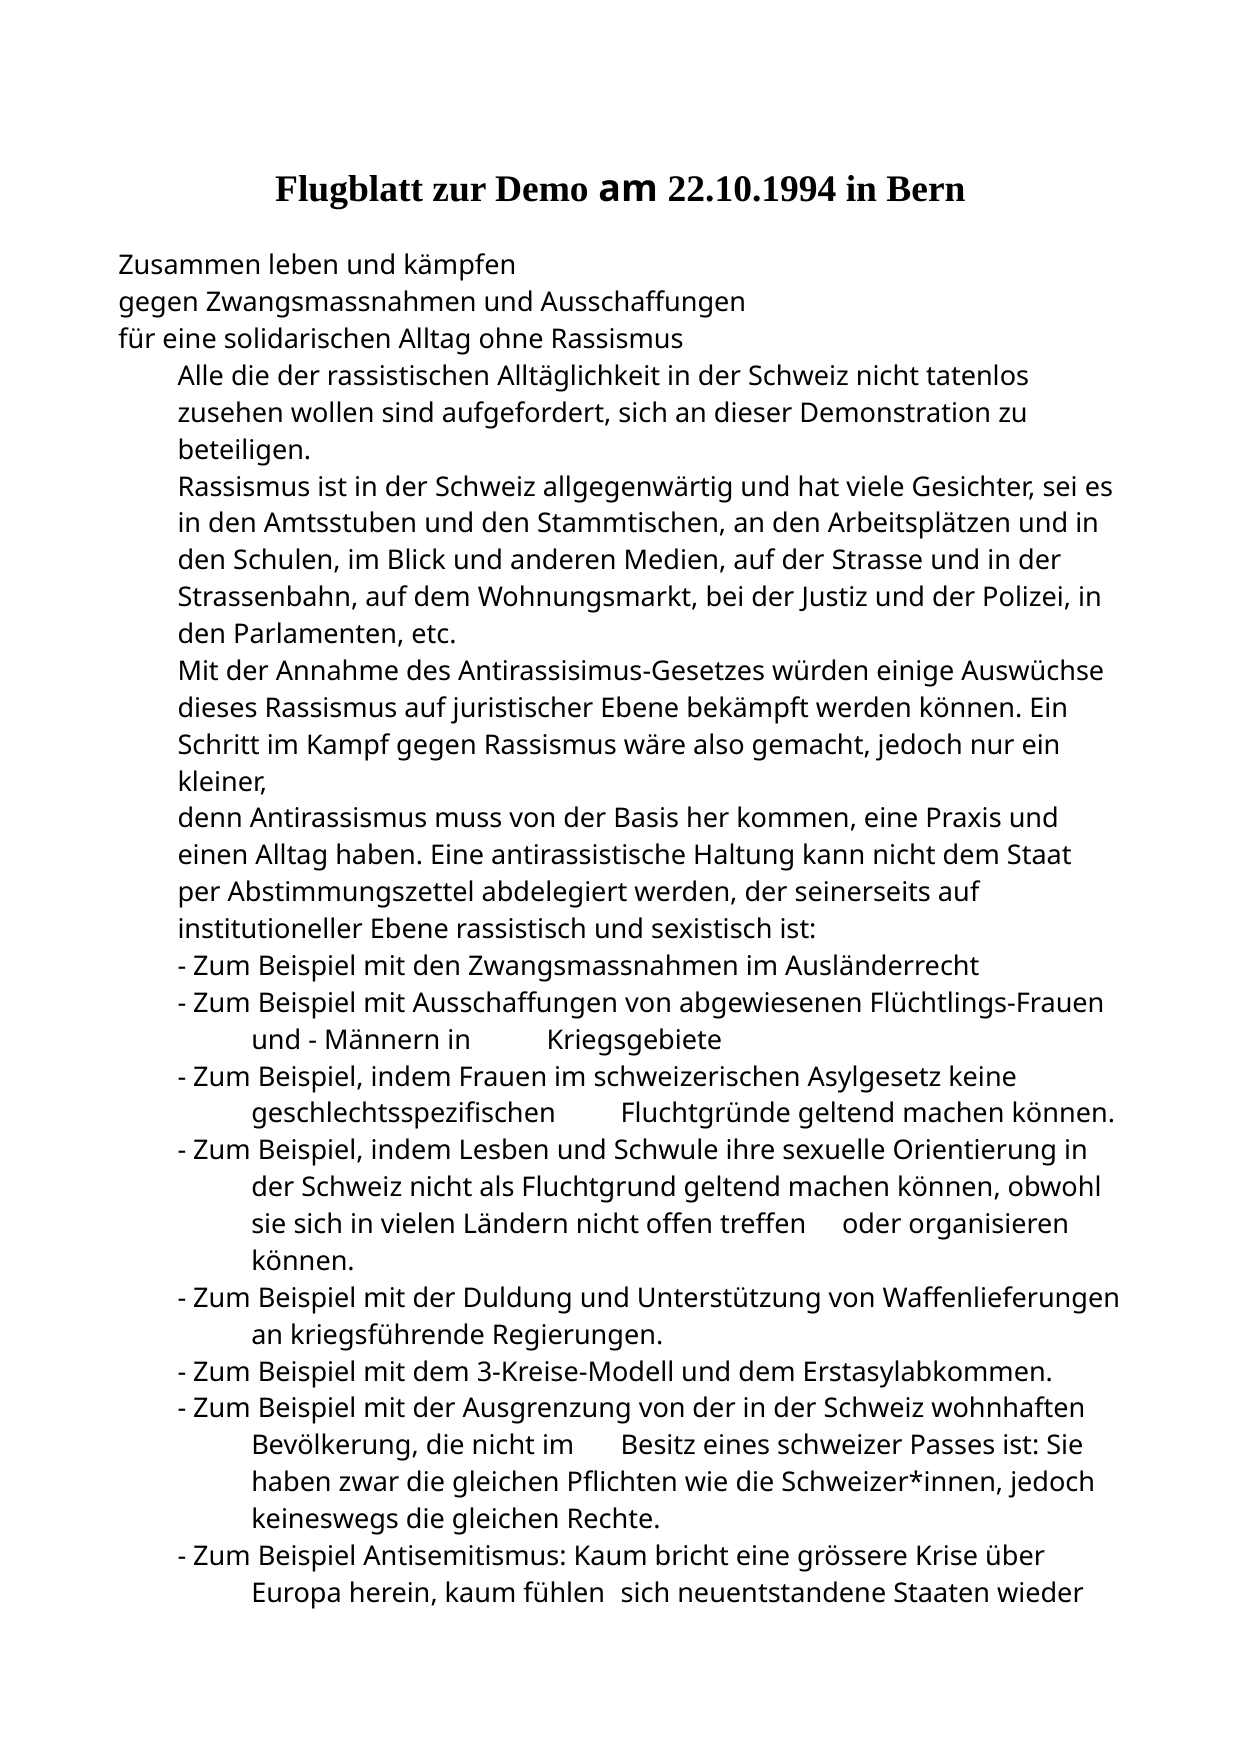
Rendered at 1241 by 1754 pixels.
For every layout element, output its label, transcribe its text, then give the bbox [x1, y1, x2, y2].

list Rassismus ist in der Schweiz allgegenwärtig und hat viele Gesichter, sei es in den Amtsstuben und den Stammtischen, an den Arbeitsplätzen und in den Schulen, im Blick und anderen Medien, auf der Strasse und in der Strassenbahn, auf dem Wohnungsmarkt, bei der Justiz und der Polizei, in den Parlamenten, etc. [177, 467, 1122, 651]
list für eine solidarischen Alltag ohne Rassismus [118, 319, 1122, 356]
list - Zum Beispiel mit der Ausgrenzung von der in der Schweiz wohnhaften Bevölkerung, die nicht im Besitz eines schweizer Passes ist: Sie haben zwar die gleichen Pflichten wie die Schweizer*innen, jedoch keineswegs die gleichen Rechte. [177, 1389, 1122, 1536]
list - Zum Beispiel mit dem 3-Kreise-Modell und dem Erstasylabkommen. [177, 1352, 1122, 1389]
list Zusammen leben und kämpfen [118, 246, 1122, 283]
list - Zum Beispiel mit Ausschaffungen von abgewiesenen Flüchtlings-Frauen und - Männern in Kriegsgebiete [177, 983, 1122, 1057]
list - Zum Beispiel Antisemitismus: Kaum bricht eine grössere Krise über Europa herein, kaum fühlen sich neuentstandene Staaten wieder [177, 1536, 1122, 1610]
list - Zum Beispiel, indem Lesben und Schwule ihre sexuelle Orientierung in der Schweiz nicht als Fluchtgrund geltend machen können, obwohl sie sich in vielen Ländern nicht offen treffen oder organisieren können. [177, 1131, 1122, 1278]
list - Zum Beispiel mit der Duldung und Unterstützung von Waffenlieferungen an kriegsführende Regierungen. [177, 1278, 1122, 1352]
list - Zum Beispiel mit den Zwangsmassnahmen im Ausländerrecht [177, 946, 1122, 983]
list Alle die der rassistischen Alltäglichkeit in der Schweiz nicht tatenlos zusehen wollen sind aufgefordert, sich an dieser Demonstration zu beteiligen. [177, 356, 1122, 467]
list Mit der Annahme des Antirassisimus-Gesetzes würden einige Auswüchse dieses Rassismus auf juristischer Ebene bekämpft werden können. Ein Schritt im Kampf gegen Rassismus wäre also gemacht, jedoch nur ein kleiner, [177, 651, 1122, 799]
list gegen Zwangsmassnahmen und Ausschaffungen [118, 283, 1122, 319]
list - Zum Beispiel, indem Frauen im schweizerischen Asylgesetz keine geschlechtsspezifischen Fluchtgründe geltend machen können. [177, 1057, 1122, 1131]
list Flugblatt zur Demo am 22.10.1994 in Bern [118, 161, 1122, 212]
list denn Antirassismus muss von der Basis her kommen, eine Praxis und einen Alltag haben. Eine antirassistische Haltung kann nicht dem Staat per Abstimmungszettel abdelegiert werden, der seinerseits auf institutioneller Ebene rassistisch und sexistisch ist: [177, 799, 1122, 946]
